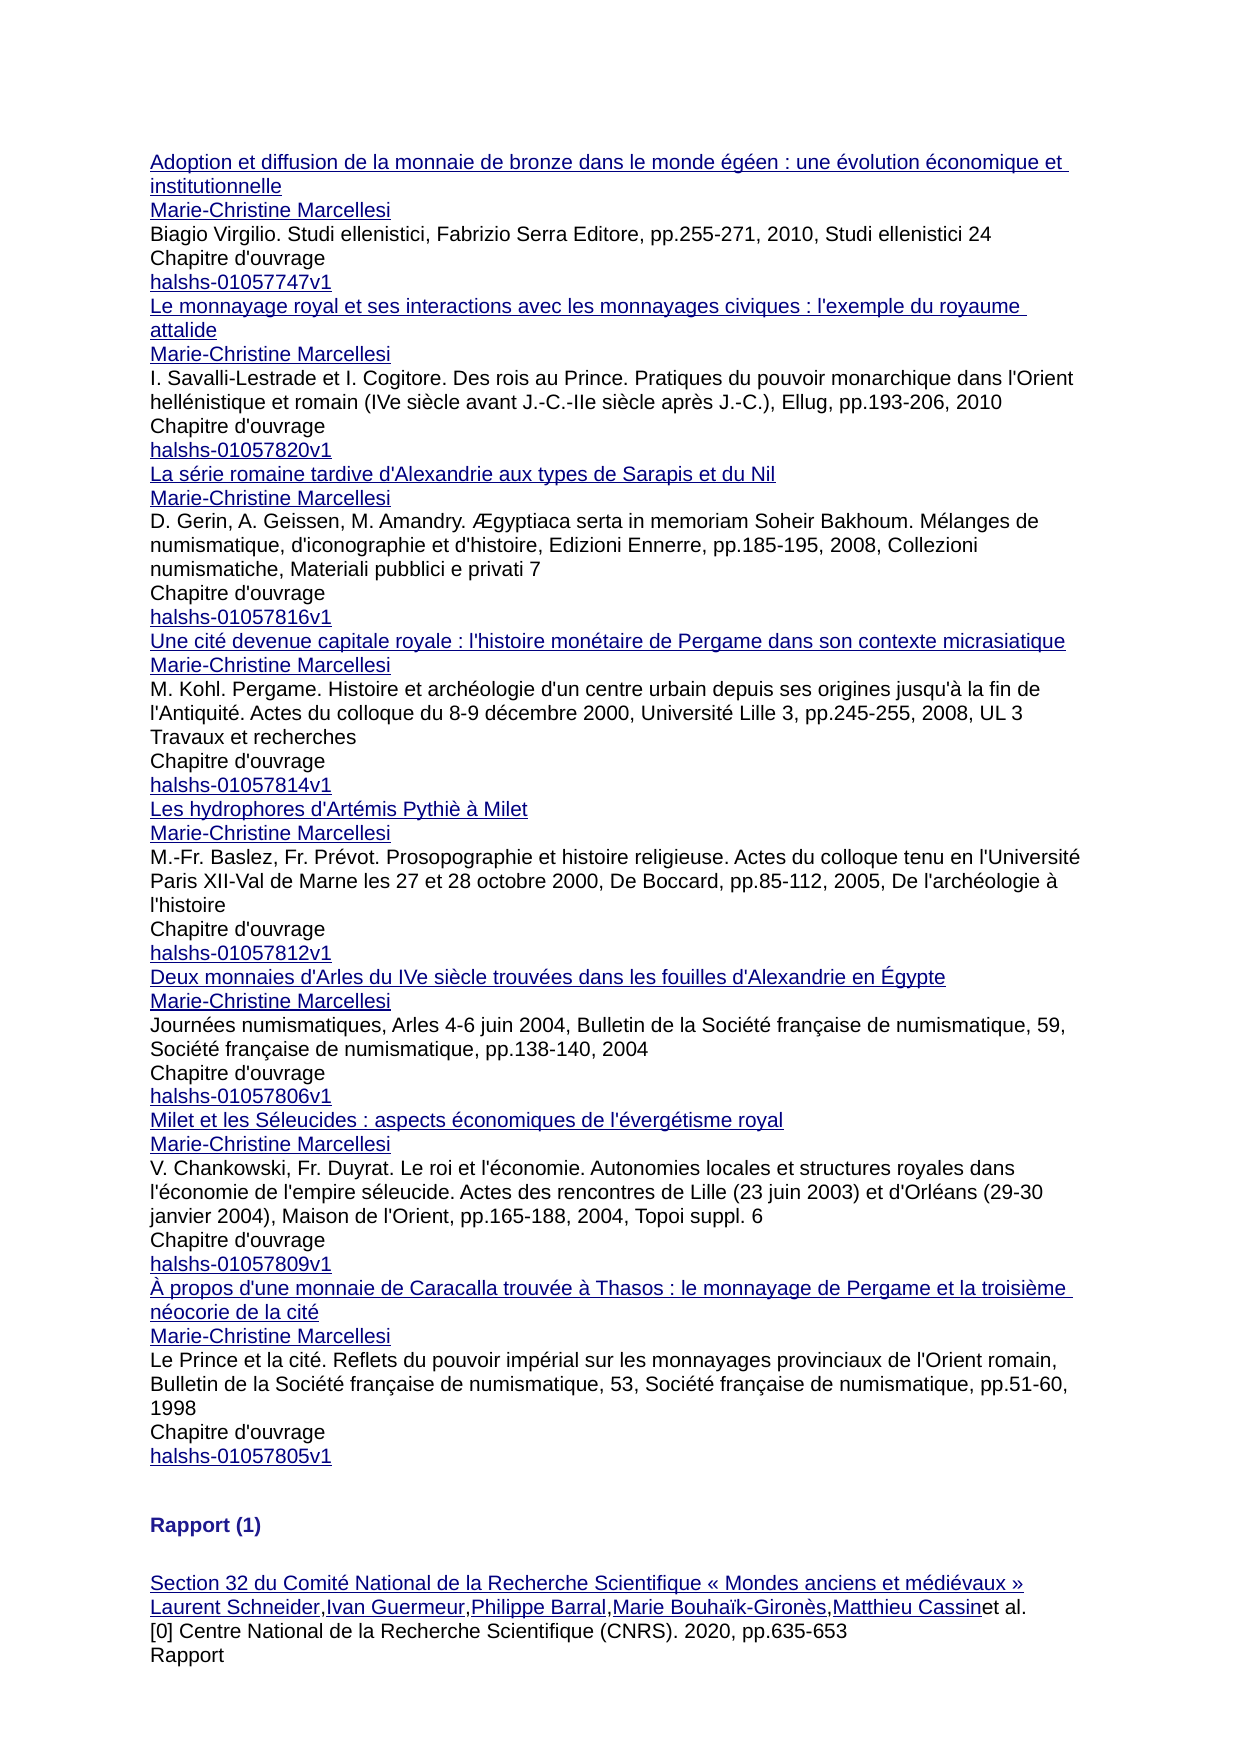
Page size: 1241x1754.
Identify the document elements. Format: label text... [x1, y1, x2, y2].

table_cell Les hydrophores d'Artémis Pythiè à Milet Marie-Christine Marcellesi M.-Fr. Baslez, Fr. Prévot. Prosopographie et histoire religieuse. Actes du colloque tenu en l'Université Paris XII-Val de Marne les 27 et 28 octobre 2000, De Boccard, pp.85-112, 2005, De l'archéologie à l'histoire Chapitre d'ouvrage halshs-01057812v1 [150, 797, 1090, 964]
table_cell La série romaine tardive d'Alexandrie aux types de Sarapis et du Nil Marie-Christine Marcellesi D. Gerin, A. Geissen, M. Amandry. Ægyptiaca serta in memoriam Soheir Bakhoum. Mélanges de numismatique, d'iconographie et d'histoire, Edizioni Ennerre, pp.185-195, 2008, Collezioni numismatiche, Materiali pubblici e privati 7 Chapitre d'ouvrage halshs-01057816v1 [150, 461, 1090, 629]
table_cell Deux monnaies d'Arles du IVe siècle trouvées dans les fouilles d'Alexandrie en Égypte Marie-Christine Marcellesi Journées numismatiques, Arles 4-6 juin 2004, Bulletin de la Société française de numismatique, 59, Société française de numismatique, pp.138-140, 2004 Chapitre d'ouvrage halshs-01057806v1 [150, 965, 1090, 1108]
subtitle Rapport (1) [150, 1512, 1090, 1536]
table_cell Le monnayage royal et ses interactions avec les monnayages civiques : l'exemple du royaume attalide Marie-Christine Marcellesi I. Savalli-Lestrade et I. Cogitore. Des rois au Prince. Pratiques du pouvoir monarchique dans l'Orient hellénistique et romain (IVe siècle avant J.-C.-IIe siècle après J.-C.), Ellug, pp.193-206, 2010 Chapitre d'ouvrage halshs-01057820v1 [150, 294, 1090, 461]
table_header Section 32 du Comité National de la Recherche Scientifique « Mondes anciens et médiévaux » Laurent Schneider,Ivan Guermeur,Philippe Barral,Marie Bouhaïk-Gironès,Matthieu Cassinet al. [0] Centre National de la Recherche Scientifique (CNRS). 2020, pp.635-653 Rapport [150, 1571, 1090, 1667]
table_cell À propos d'une monnaie de Caracalla trouvée à Thasos : le monnayage de Pergame et la troisième néocorie de la cité Marie-Christine Marcellesi Le Prince et la cité. Reflets du pouvoir impérial sur les monnayages provinciaux de l'Orient romain, Bulletin de la Société française de numismatique, 53, Société française de numismatique, pp.51-60, 1998 Chapitre d'ouvrage halshs-01057805v1 [150, 1276, 1090, 1468]
table_cell Une cité devenue capitale royale : l'histoire monétaire de Pergame dans son contexte micrasiatique Marie-Christine Marcellesi M. Kohl. Pergame. Histoire et archéologie d'un centre urbain depuis ses origines jusqu'à la fin de l'Antiquité. Actes du colloque du 8-9 décembre 2000, Université Lille 3, pp.245-255, 2008, UL 3 Travaux et recherches Chapitre d'ouvrage halshs-01057814v1 [150, 629, 1090, 797]
table_cell Adoption et diffusion de la monnaie de bronze dans le monde égéen : une évolution économique et institutionnelle Marie-Christine Marcellesi Biagio Virgilio. Studi ellenistici, Fabrizio Serra Editore, pp.255-271, 2010, Studi ellenistici 24 Chapitre d'ouvrage halshs-01057747v1 [150, 150, 1090, 294]
table_cell Milet et les Séleucides : aspects économiques de l'évergétisme royal Marie-Christine Marcellesi V. Chankowski, Fr. Duyrat. Le roi et l'économie. Autonomies locales et structures royales dans l'économie de l'empire séleucide. Actes des rencontres de Lille (23 juin 2003) et d'Orléans (29-30 janvier 2004), Maison de l'Orient, pp.165-188, 2004, Topoi suppl. 6 Chapitre d'ouvrage halshs-01057809v1 [150, 1108, 1090, 1276]
